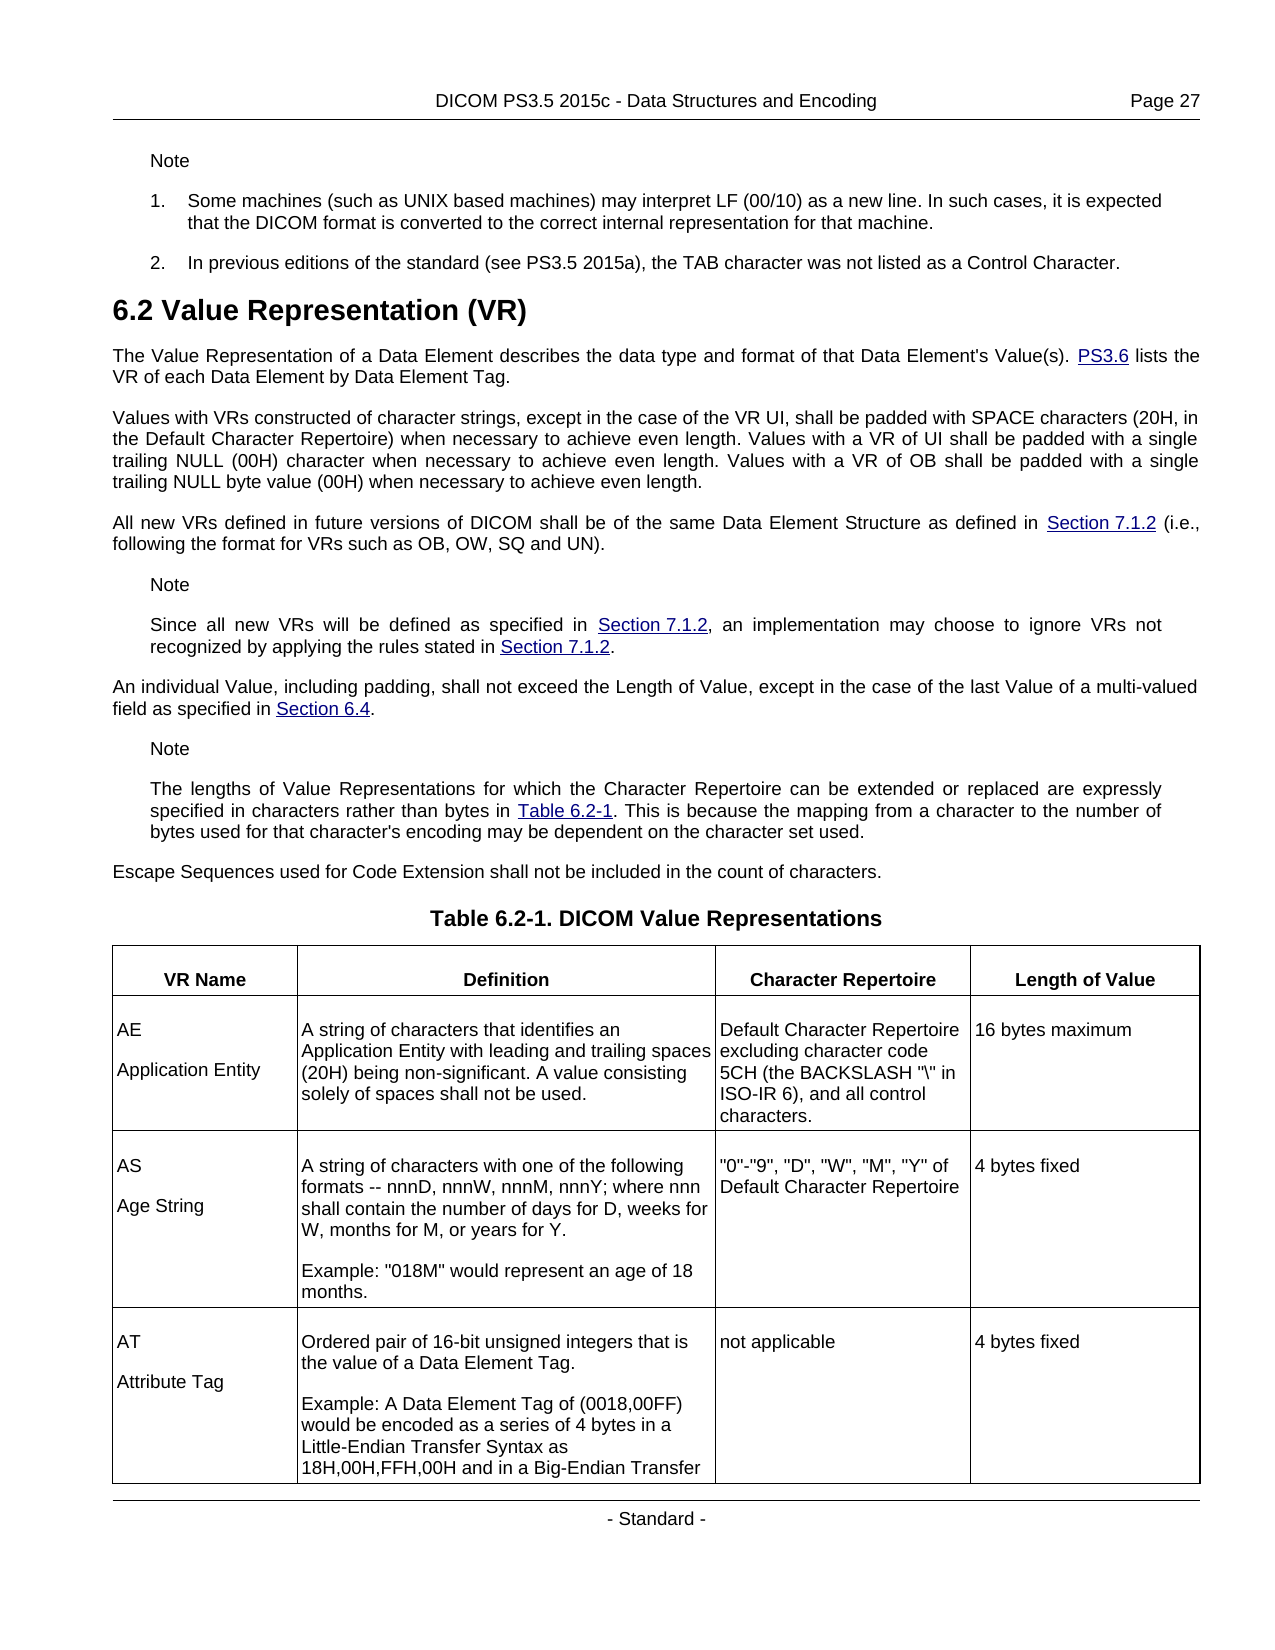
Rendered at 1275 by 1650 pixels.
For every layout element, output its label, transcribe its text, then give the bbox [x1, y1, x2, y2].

table_cell 16 bytes maximum [971, 996, 1199, 1130]
text Escape Sequences used for Code Extension shall not be included in the count of characters. [112, 861, 1200, 883]
text An individual Value, including padding, shall not exceed the Length of Value, except in the case of the last Value of a multi-valued field as specified in Section 6.4. [112, 676, 1200, 719]
table_header Character Repertoire [716, 946, 970, 994]
text Note [150, 150, 1162, 172]
text The lengths of Value Representations for which the Character Repertoire can be extended or replaced are expressly specified in characters rather than bytes in Table 6.2-1. This is because the mapping from a character to the number of bytes used for that character's encoding may be dependent on the character set used. [150, 778, 1162, 843]
table_cell Default Character Repertoire excluding character code 5CH (the BACKSLASH "\" in ISO-IR 6), and all control characters. [716, 996, 970, 1130]
table_cell 4 bytes fixed [971, 1308, 1199, 1483]
table_cell not applicable [716, 1308, 970, 1483]
text All new VRs defined in future versions of DICOM shall be of the same Data Element Structure as defined in Section 7.1.2 (i.e., following the format for VRs such as OB, OW, SQ and UN). [112, 512, 1200, 555]
table_cell A string of characters with one of the following formats -- nnnD, nnnW, nnnM, nnnY; where nnn shall contain the number of days for D, weeks for W, months for M, or years for Y. Example: "018M" would represent an age of 18 months. [298, 1131, 715, 1307]
list In previous editions of the standard (see PS3.5 2015a), the TAB character was not listed as a Control Character. [150, 252, 1162, 274]
text Since all new VRs will be defined as specified in Section 7.1.2, an implementation may choose to ignore VRs not recognized by applying the rules stated in Section 7.1.2. [150, 614, 1162, 657]
table_cell AT Attribute Tag [113, 1308, 297, 1483]
table_cell "0"-"9", "D", "W", "M", "Y" of Default Character Repertoire [716, 1131, 970, 1307]
text Values with VRs constructed of character strings, except in the case of the VR UI, shall be padded with SPACE characters (20H, in the Default Character Repertoire) when necessary to achieve even length. Values with a VR of UI shall be padded with a single trailing NULL (00H) character when necessary to achieve even length. Values with a VR of OB shall be padded with a single trailing NULL byte value (00H) when necessary to achieve even length. [112, 407, 1200, 493]
text The Value Representation of a Data Element describes the data type and format of that Data Element's Value(s). PS3.6 lists the VR of each Data Element by Data Element Tag. [112, 345, 1200, 388]
text Table 6.2-1. DICOM Value Representations [112, 905, 1200, 931]
table_header VR Name [113, 946, 297, 994]
list Some machines (such as UNIX based machines) may interpret LF (00/10) as a new line. In such cases, it is expected that the DICOM format is converted to the correct internal representation for that machine. [150, 190, 1162, 233]
text 6.2 Value Representation (VR) [112, 292, 1200, 326]
text Note [150, 738, 1162, 759]
table_cell AS Age String [113, 1131, 297, 1307]
table_cell 4 bytes fixed [971, 1131, 1199, 1307]
table_cell AE Application Entity [113, 996, 297, 1130]
table_header Definition [298, 946, 715, 994]
table_header Length of Value [971, 946, 1199, 994]
text Note [150, 573, 1162, 595]
table_cell A string of characters that identifies an Application Entity with leading and trailing spaces (20H) being non-significant. A value consisting solely of spaces shall not be used. [298, 996, 715, 1130]
table_cell Ordered pair of 16-bit unsigned integers that is the value of a Data Element Tag. Example: A Data Element Tag of (0018,00FF) would be encoded as a series of 4 bytes in a Little-Endian Transfer Syntax as 18H,00H,FFH,00H and in a Big-Endian Transfer [298, 1308, 715, 1483]
